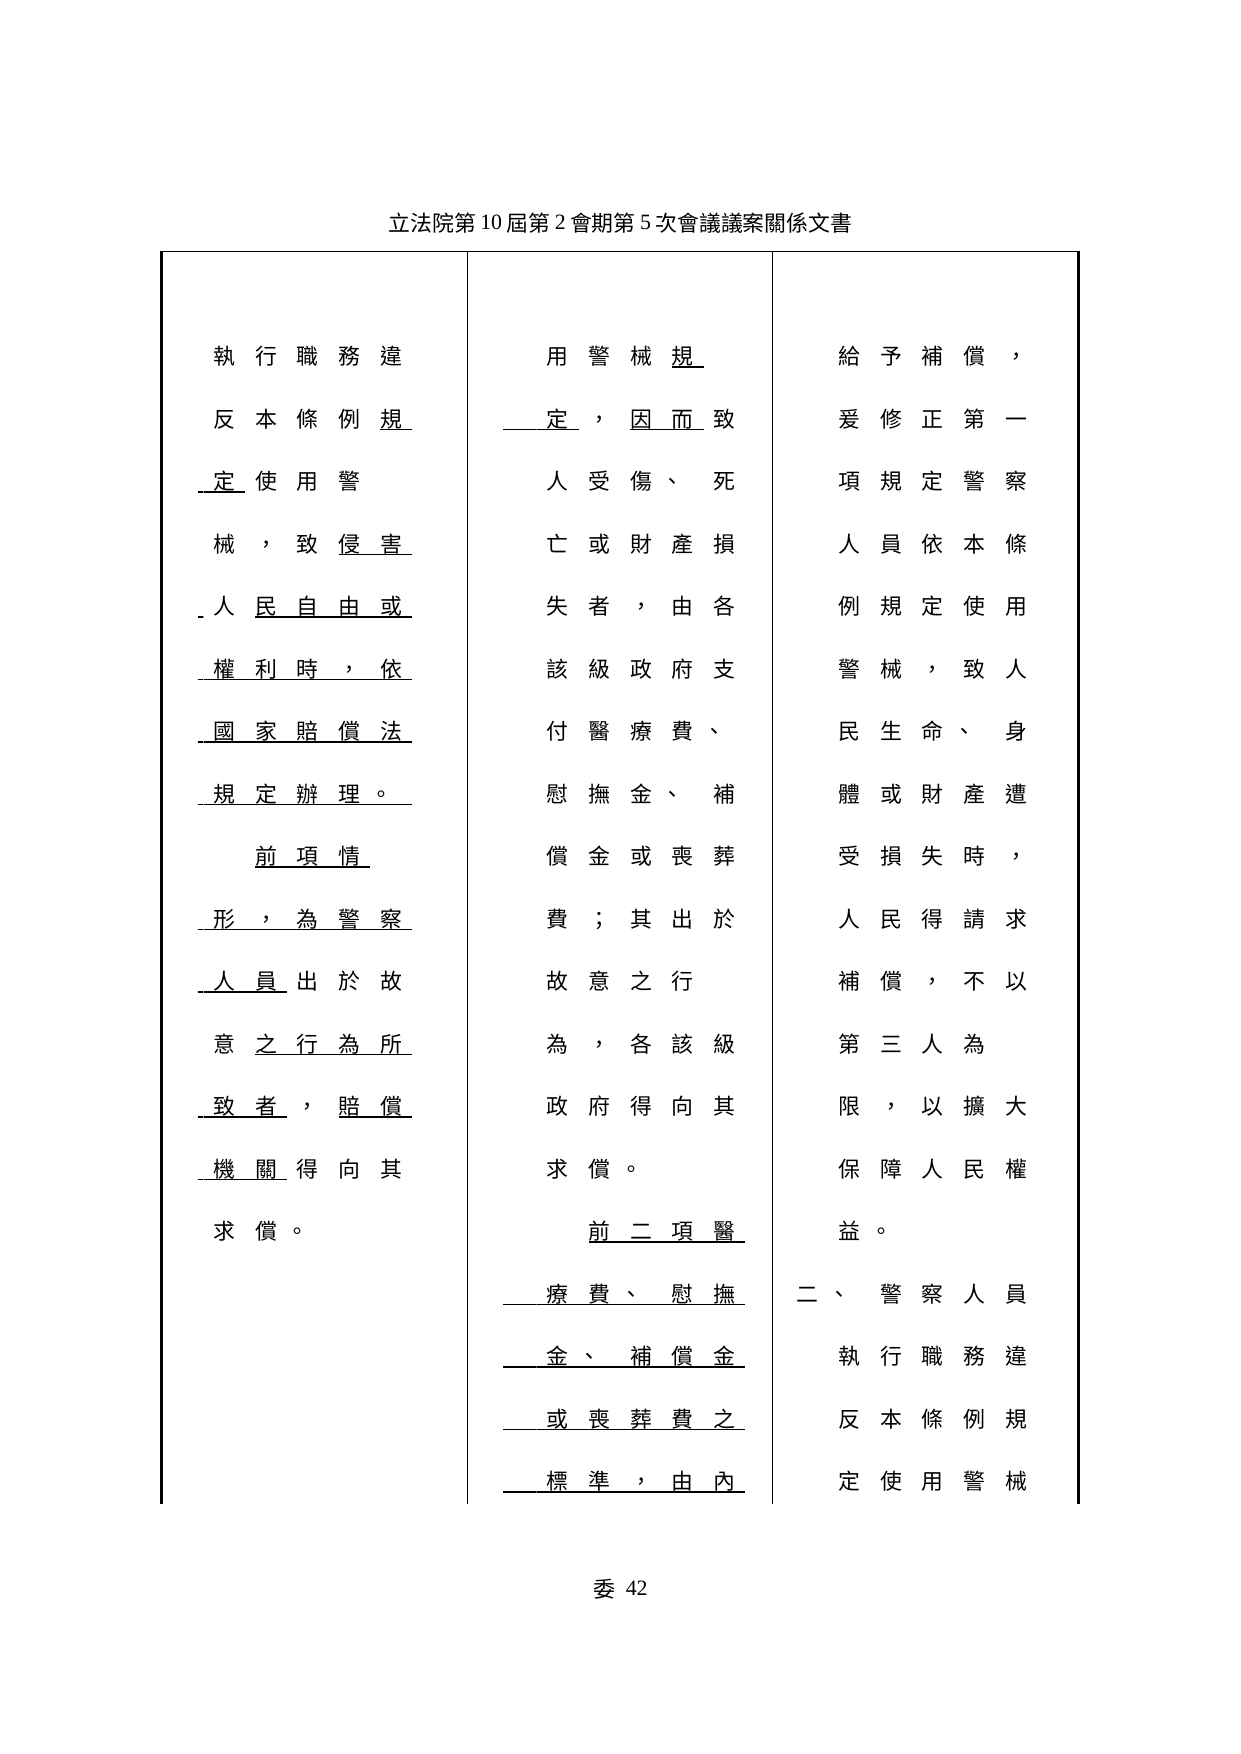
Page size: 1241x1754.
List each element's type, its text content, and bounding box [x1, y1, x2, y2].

table_cell 執行職務違反本條例規定使用警械，致侵害人民自由或權利時，依國家賠償法規定辦理。 前項情形，為警察人員出於故意之行為所致者，賠償機關得向其求償。 [163, 252, 467, 1504]
table_cell 給予補償，爰修正第一項規定警察人員依本條例規定使用警械，致人民生命、身體或財產遭受損失時，人民得請求補償，不以第三人為限，以擴大保障人民權益。 二、警察人員執行職務違反本條例規定使用警械 [773, 252, 1077, 1504]
table_cell 用警械規定，因而致人受傷、死亡或財產損失者，由各該級政府支付醫療費、慰撫金、補償金或喪葬費；其出於故意之行為，各該級政府得向其求償。 前二項醫療費、慰撫金、補償金或喪葬費之標準，由內 [468, 252, 772, 1504]
